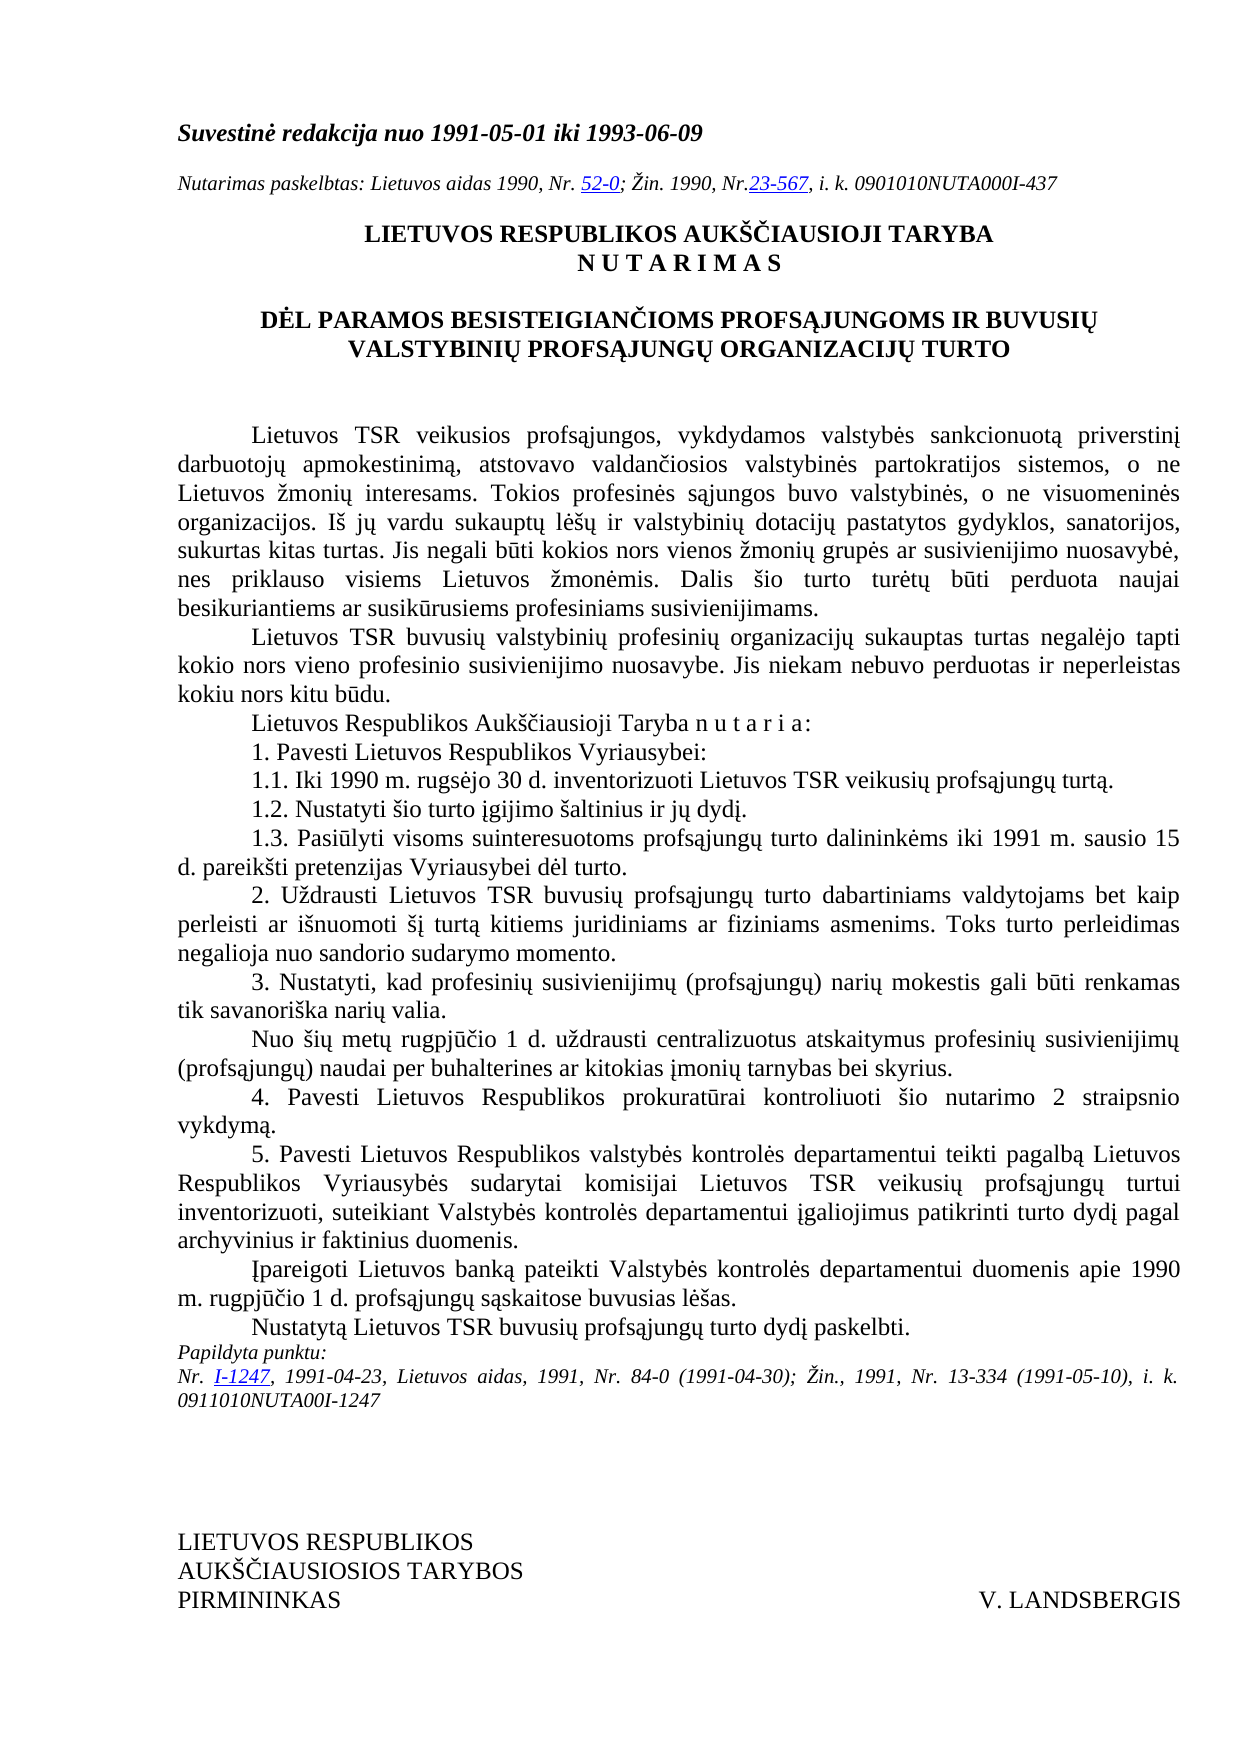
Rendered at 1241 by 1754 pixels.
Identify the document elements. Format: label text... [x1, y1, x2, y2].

text Lietuvos TSR veikusios profsąjungos, vykdydamos valstybės sankcionuotą priverstinį darbuotojų apmokestinimą, atstovavo valdančiosios valstybinės partokratijos sistemos, o ne Lietuvos žmonių interesams. Tokios profesinės sąjungos buvo valstybinės, o ne visuomeninės organizacijos. Iš jų vardu sukauptų lėšų ir valstybinių dotacijų pastatytos gydyklos, sanatorijos, sukurtas kitas turtas. Jis negali būti kokios nors vienos žmonių grupės ar susivienijimo nuosavybė, nes priklauso visiems Lietuvos žmonėmis. Dalis šio turto turėtų būti perduota naujai besikuriantiems ar susikūrusiems profesiniams susivienijimams. [177, 420, 1181, 622]
text PIRMININKAS V. LANDSBERGIS [177, 1585, 1181, 1614]
text 1.3. Pasiūlyti visoms suinteresuotoms profsąjungų turto dalininkėms iki 1991 m. sausio 15 d. pareikšti pretenzijas Vyriausybei dėl turto. [177, 823, 1181, 880]
text Nr. I-1247, 1991-04-23, Lietuvos aidas, 1991, Nr. 84-0 (1991-04-30); Žin., 1991, Nr. 13-334 (1991-05-10), i. k. 0911010NUTA00I-1247 [177, 1364, 1181, 1412]
text 5. Pavesti Lietuvos Respublikos valstybės kontrolės departamentui teikti pagalbą Lietuvos Respublikos Vyriausybės sudarytai komisijai Lietuvos TSR veikusių profsąjungų turtui inventorizuoti, suteikiant Valstybės kontrolės departamentui įgaliojimus patikrinti turto dydį pagal archyvinius ir faktinius duomenis. [177, 1139, 1181, 1254]
text Nustatytą Lietuvos TSR buvusių profsąjungų turto dydį paskelbti. [177, 1312, 1181, 1340]
text N U T A R I M A S [177, 248, 1181, 277]
text Lietuvos Respublikos Aukščiausioji Taryba nutaria: [177, 708, 1181, 737]
text Suvestinė redakcija nuo 1991-05-01 iki 1993-06-09 [177, 118, 1181, 147]
text AUKŠČIAUSIOSIOS TARYBOS [177, 1556, 1181, 1585]
text Nutarimas paskelbtas: Lietuvos aidas 1990, Nr. 52-0; Žin. 1990, Nr.23-567, i. k. 0901010NUTA000I-437 [177, 171, 1181, 195]
text 1.1. Iki 1990 m. rugsėjo 30 d. inventorizuoti Lietuvos TSR veikusių profsąjungų turtą. [177, 765, 1181, 794]
text LIETUVOS RESPUBLIKOS [177, 1527, 1181, 1556]
text 4. Pavesti Lietuvos Respublikos prokuratūrai kontroliuoti šio nutarimo 2 straipsnio vykdymą. [177, 1082, 1181, 1139]
text 1.2. Nustatyti šio turto įgijimo šaltinius ir jų dydį. [177, 794, 1181, 823]
text 3. Nustatyti, kad profesinių susivienijimų (profsąjungų) narių mokestis gali būti renkamas tik savanoriška narių valia. [177, 967, 1181, 1024]
text Nuo šių metų rugpjūčio 1 d. uždrausti centralizuotus atskaitymus profesinių susivienijimų (profsąjungų) naudai per buhalterines ar kitokias įmonių tarnybas bei skyrius. [177, 1024, 1181, 1082]
text Papildyta punktu: [177, 1340, 1181, 1364]
text LIETUVOS RESPUBLIKOS AUKŠČIAUSIOJI TARYBA [177, 219, 1181, 248]
text 1. Pavesti Lietuvos Respublikos Vyriausybei: [177, 737, 1181, 765]
text Lietuvos TSR buvusių valstybinių profesinių organizacijų sukauptas turtas negalėjo tapti kokio nors vieno profesinio susivienijimo nuosavybe. Jis niekam nebuvo perduotas ir neperleistas kokiu nors kitu būdu. [177, 622, 1181, 708]
text DĖL PARAMOS BESISTEIGIANČIOMS PROFSĄJUNGOMS IR BUVUSIŲ VALSTYBINIŲ PROFSĄJUNGŲ ORGANIZACIJŲ TURTO [177, 305, 1181, 363]
text 2. Uždrausti Lietuvos TSR buvusių profsąjungų turto dabartiniams valdytojams bet kaip perleisti ar išnuomoti šį turtą kitiems juridiniams ar fiziniams asmenims. Toks turto perleidimas negalioja nuo sandorio sudarymo momento. [177, 880, 1181, 967]
text Įpareigoti Lietuvos banką pateikti Valstybės kontrolės departamentui duomenis apie 1990 m. rugpjūčio 1 d. profsąjungų sąskaitose buvusias lėšas. [177, 1254, 1181, 1312]
